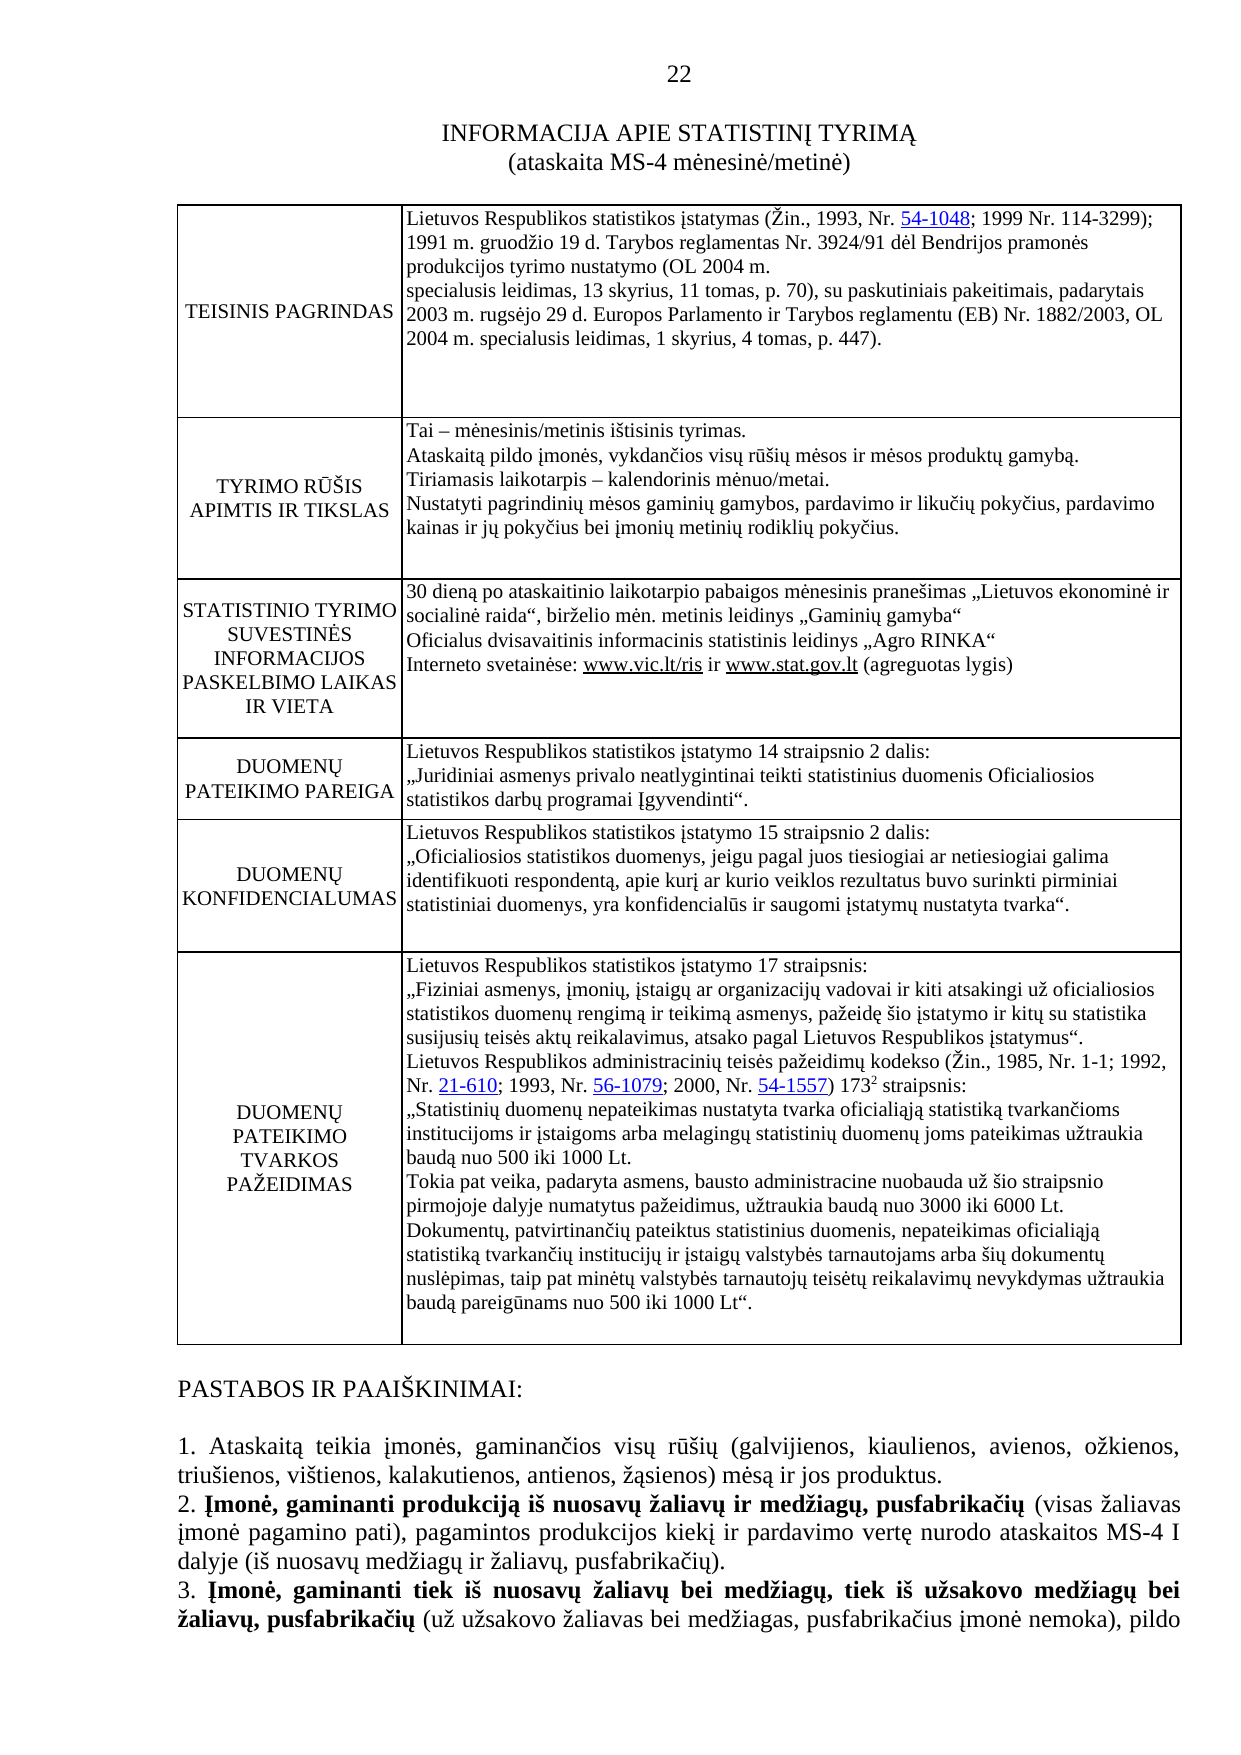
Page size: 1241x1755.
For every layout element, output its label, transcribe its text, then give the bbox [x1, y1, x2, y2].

table_header Lietuvos Respublikos statistikos įstatymas (Žin., 1993, Nr. 54-1048; 1999 Nr. 114-3299); 1991 m. gruodžio 19 d. Tarybos reglamentas Nr. 3924/91 dėl Bendrijos pramonės produkcijos tyrimo nustatymo (OL 2004 m. specialusis leidimas, 13 skyrius, 11 tomas, p. 70), su paskutiniais pakeitimais, padarytais 2003 m. rugsėjo 29 d. Europos Parlamento ir Tarybos reglamentu (EB) Nr. 1882/2003, OL 2004 m. specialusis leidimas, 1 skyrius, 4 tomas, p. 447). [403, 206, 1180, 417]
text 1. Ataskaitą teikia įmonės, gaminančios visų rūšių (galvijienos, kiaulienos, avienos, ožkienos, triušienos, vištienos, kalakutienos, antienos, žąsienos) mėsą ir jos produktus. [177, 1431, 1181, 1489]
text 2. Įmonė, gaminanti produkciją iš nuosavų žaliavų ir medžiagų, pusfabrikačių (visas žaliavas įmonė pagamino pati), pagamintos produkcijos kiekį ir pardavimo vertę nurodo ataskaitos MS-4 I dalyje (iš nuosavų medžiagų ir žaliavų, pusfabrikačių). [177, 1489, 1181, 1575]
table_cell DUOMENŲ PATEIKIMO PAREIGA [178, 739, 401, 818]
table_cell STATISTINIO TYRIMO SUVESTINĖS INFORMACIJOS PASKELBIMO LAIKAS IR VIETA [178, 580, 401, 737]
table_header TEISINIS PAGRINDAS [178, 206, 401, 417]
text 3. Įmonė, gaminanti tiek iš nuosavų žaliavų bei medžiagų, tiek iš užsakovo medžiagų bei žaliavų, pusfabrikačių (už užsakovo žaliavas bei medžiagas, pusfabrikačius įmonė nemoka), pildo [177, 1575, 1181, 1632]
table_cell Lietuvos Respublikos statistikos įstatymo 14 straipsnio 2 dalis: „Juridiniai asmenys privalo neatlygintinai teikti statistinius duomenis Oficialiosios statistikos darbų programai Įgyvendinti“. [403, 739, 1180, 818]
table_cell TYRIMO RŪŠIS APIMTIS IR TIKSLAS [178, 418, 401, 578]
table_cell Lietuvos Respublikos statistikos įstatymo 15 straipsnio 2 dalis: „Oficialiosios statistikos duomenys, jeigu pagal juos tiesiogiai ar netiesiogiai galima identifikuoti respondentą, apie kurį ar kurio veiklos rezultatus buvo surinkti pirminiai statistiniai duomenys, yra konfidencialūs ir saugomi įstatymų nustatyta tvarka“. [403, 820, 1180, 951]
text PASTABOS IR PAAIŠKINIMAI: [177, 1374, 1181, 1402]
text INFORMACIJA APIE STATISTINĮ TYRIMĄ [177, 118, 1181, 147]
table_cell Tai – mėnesinis/metinis ištisinis tyrimas. Ataskaitą pildo įmonės, vykdančios visų rūšių mėsos ir mėsos produktų gamybą. Tiriamasis laikotarpis – kalendorinis mėnuo/metai. Nustatyti pagrindinių mėsos gaminių gamybos, pardavimo ir likučių pokyčius, pardavimo kainas ir jų pokyčius bei įmonių metinių rodiklių pokyčius. [403, 418, 1180, 578]
table_cell 30 dieną po ataskaitinio laikotarpio pabaigos mėnesinis pranešimas „Lietuvos ekonominė ir socialinė raida“, birželio mėn. metinis leidinys „Gaminių gamyba“ Oficialus dvisavaitinis informacinis statistinis leidinys „Agro RINKA“ Interneto svetainėse: www.vic.lt/ris ir www.stat.gov.lt (agreguotas lygis) [403, 580, 1180, 737]
text (ataskaita MS-4 mėnesinė/metinė) [177, 147, 1181, 176]
table_cell DUOMENŲ KONFIDENCIALUMAS [178, 820, 401, 951]
table_cell DUOMENŲ PATEIKIMO TVARKOS PAŽEIDIMAS [178, 953, 401, 1343]
table_cell Lietuvos Respublikos statistikos įstatymo 17 straipsnis: „Fiziniai asmenys, įmonių, įstaigų ar organizacijų vadovai ir kiti atsakingi už oficialiosios statistikos duomenų rengimą ir teikimą asmenys, pažeidę šio įstatymo ir kitų su statistika susijusių teisės aktų reikalavimus, atsako pagal Lietuvos Respublikos įstatymus“. Lietuvos Respublikos administracinių teisės pažeidimų kodekso (Žin., 1985, Nr. 1-1; 1992, Nr. 21-610; 1993, Nr. 56-1079; 2000, Nr. 54-1557) 1732 straipsnis: „Statistinių duomenų nepateikimas nustatyta tvarka oficialiąją statistiką tvarkančioms institucijoms ir įstaigoms arba melagingų statistinių duomenų joms pateikimas užtraukia baudą nuo 500 iki 1000 Lt. Tokia pat veika, padaryta asmens, bausto administracine nuobauda už šio straipsnio pirmojoje dalyje numatytus pažeidimus, užtraukia baudą nuo 3000 iki 6000 Lt. Dokumentų, patvirtinančių pateiktus statistinius duomenis, nepateikimas oficialiąją statistiką tvarkančių institucijų ir įstaigų valstybės tarnautojams arba šių dokumentų nuslėpimas, taip pat minėtų valstybės tarnautojų teisėtų reikalavimų nevykdymas užtraukia baudą pareigūnams nuo 500 iki 1000 Lt“. [403, 953, 1180, 1343]
